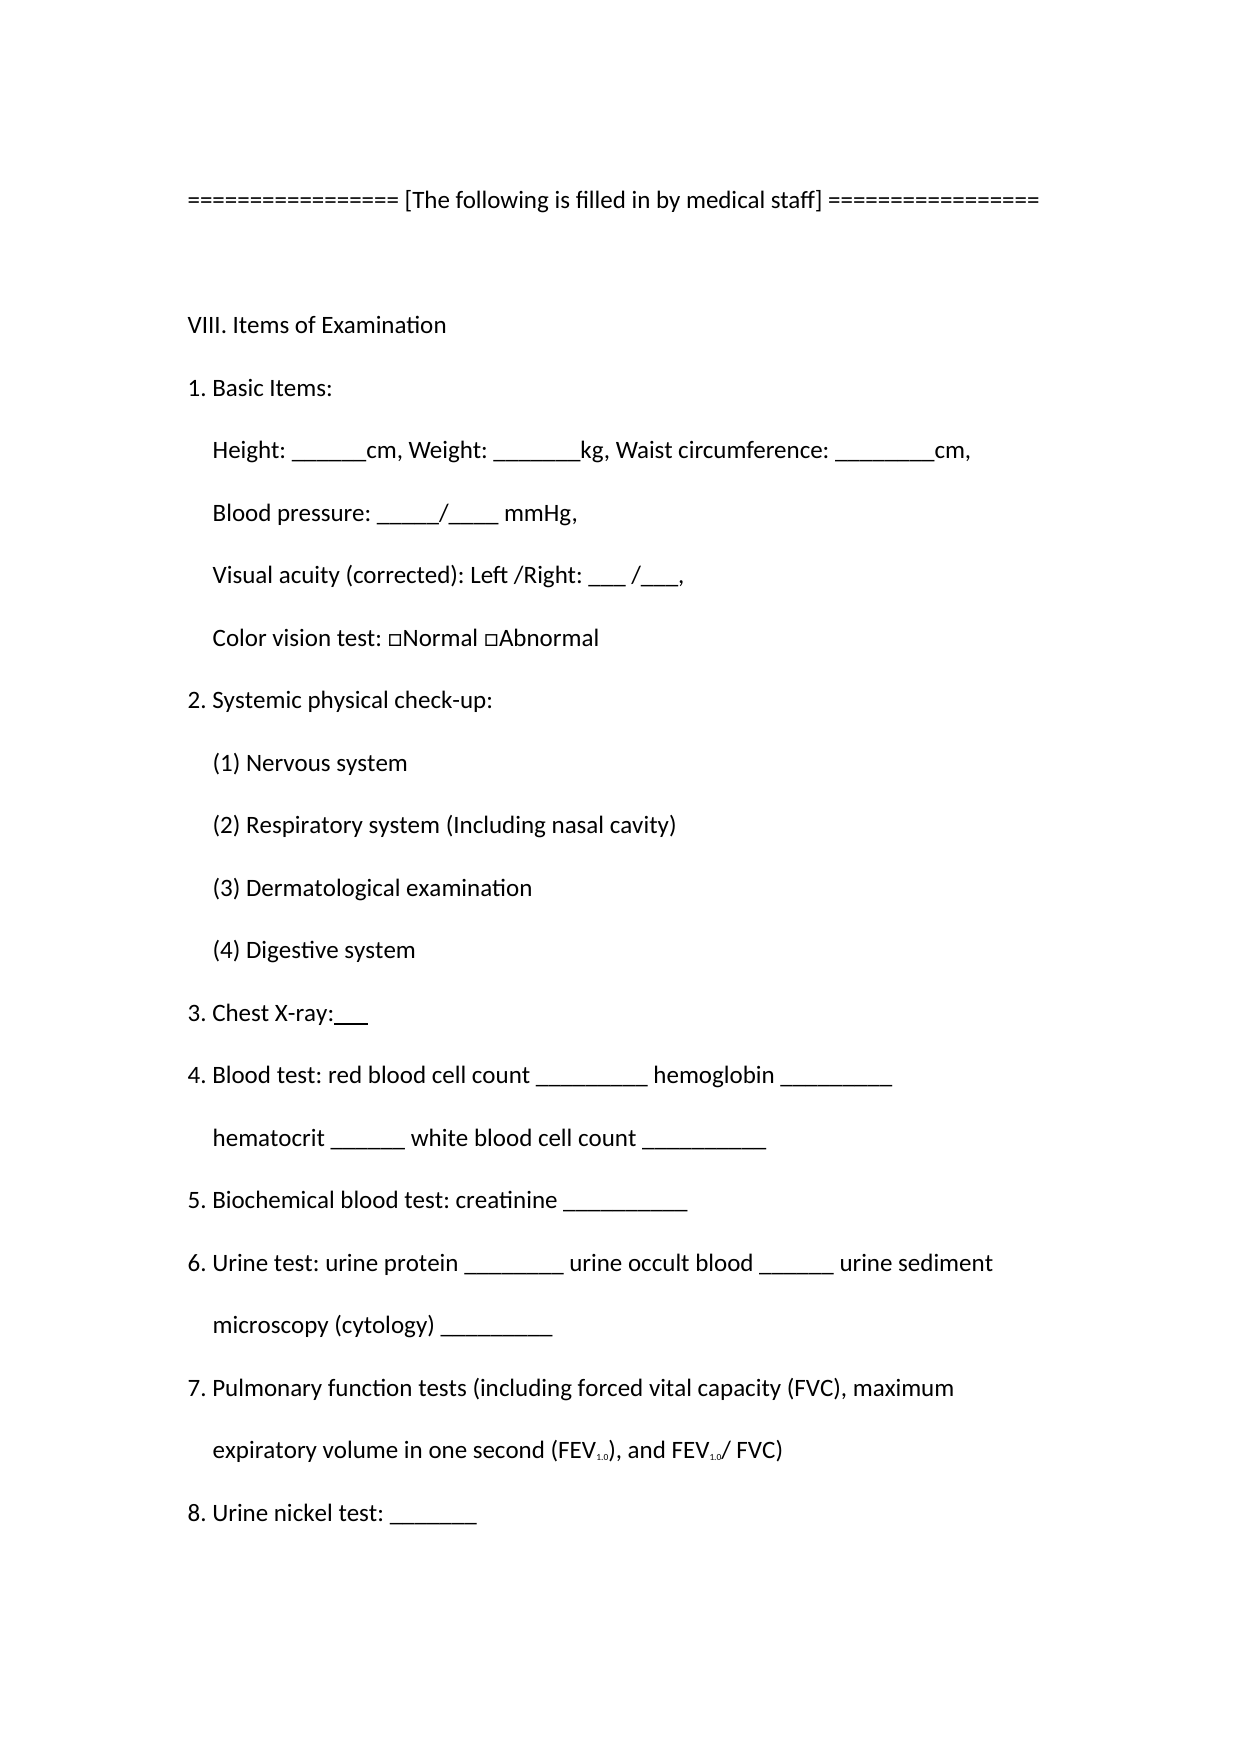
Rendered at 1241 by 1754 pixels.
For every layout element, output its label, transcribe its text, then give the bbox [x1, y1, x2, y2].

text Blood pressure: _____/____ mmHg, [187, 471, 1053, 533]
text 7. Pulmonary function tests (including forced vital capacity (FVC), maximum expiratory volume in one second (FEV1.0), and FEV1.0/ FVC) [187, 1346, 1053, 1471]
text ================= [The following is filled in by medical staff] ================= [187, 158, 1053, 221]
text 8. Urine nickel test: _______ [187, 1471, 1053, 1533]
text 4. Blood test: red blood cell count _________ hemoglobin _________ [187, 1033, 1053, 1096]
text 5. Biochemical blood test: creatinine __________ [187, 1158, 1053, 1221]
text (3) Dermatological examination [212, 846, 1053, 908]
text (1) Nervous system [212, 721, 1053, 783]
text Visual acuity (corrected): Left /Right: ___ /___, [187, 533, 1053, 596]
text (2) Respiratory system (Including nasal cavity) [212, 783, 1053, 846]
text hematocrit ______ white blood cell count __________ [187, 1096, 1053, 1158]
text Height: ______cm, Weight: _______kg, Waist circumference: ________cm, [187, 408, 1053, 471]
text (4) Digestive system [212, 908, 1053, 971]
text 6. Urine test: urine protein ________ urine occult blood ______ urine sediment microscopy (cytology) _________ [187, 1221, 1053, 1346]
text Color vision test: □Normal □Abnormal [187, 596, 1053, 658]
text VIII. Items of Examination [187, 283, 1053, 346]
text 1. Basic Items: [187, 346, 1053, 408]
text 3. Chest X-ray: [187, 971, 1053, 1033]
text 2. Systemic physical check-up: [187, 658, 1053, 721]
